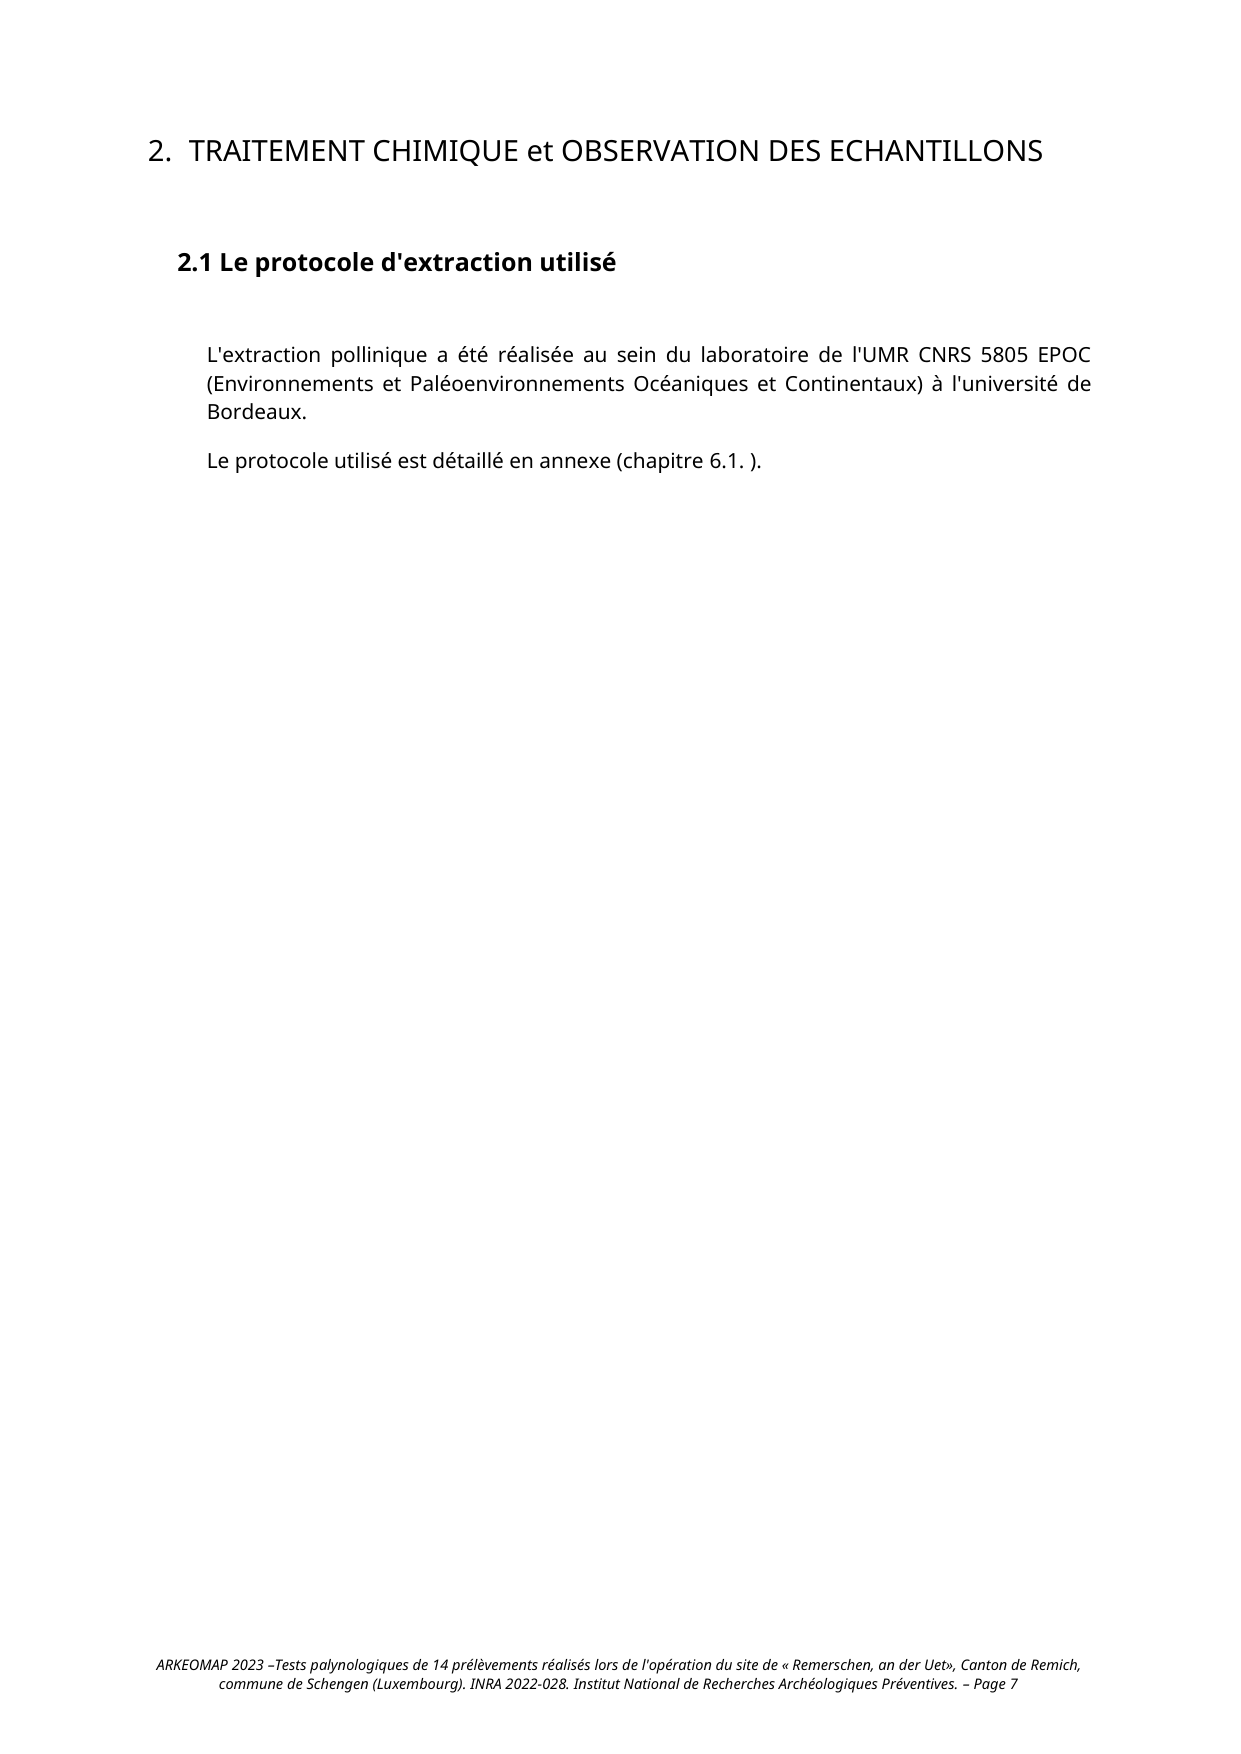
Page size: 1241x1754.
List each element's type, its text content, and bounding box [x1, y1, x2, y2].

subtitle TRAITEMENT CHIMIQUE et OBSERVATION DES ECHANTILLONS [148, 131, 1092, 170]
subtitle 2.1 Le protocole d'extraction utilisé [148, 245, 1092, 279]
text L'extraction pollinique a été réalisée au sein du laboratoire de l'UMR CNRS 5805 EPOC (Environnements et Paléoenvironnements Océaniques et Continentaux) à l'université de Bordeaux. [207, 341, 1092, 426]
text Le protocole utilisé est détaillé en annexe (chapitre 6.1. ). [207, 447, 1092, 475]
